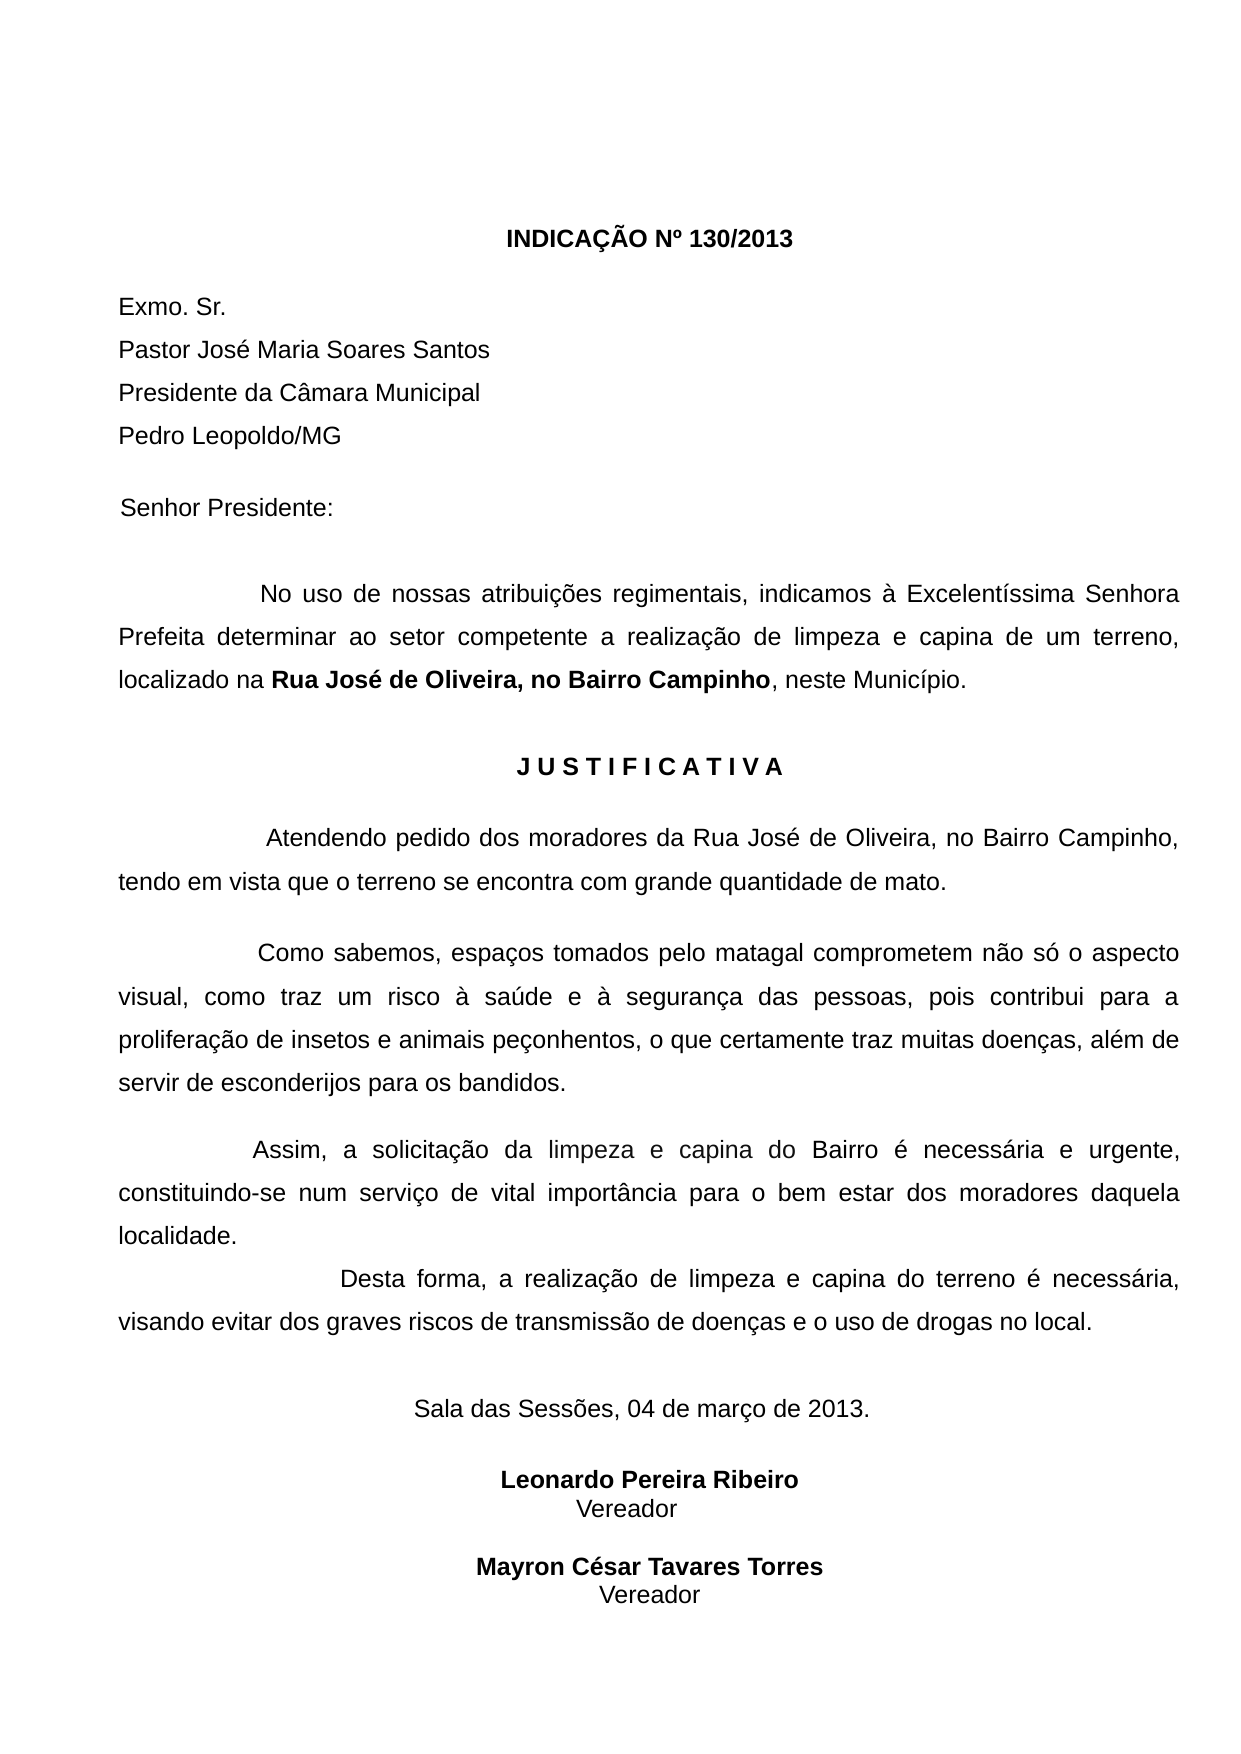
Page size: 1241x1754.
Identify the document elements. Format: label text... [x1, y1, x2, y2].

text J U S T I F I C A T I V A [118, 751, 1181, 780]
text Pedro Leopoldo/MG [118, 421, 1181, 449]
text Pastor José Maria Soares Santos [118, 334, 1181, 363]
text INDICAÇÃO Nº 130/2013 [118, 224, 1181, 253]
text Vereador [118, 1581, 1181, 1609]
text Desta forma, a realização de limpeza e capina do terreno é necessária, visando evitar dos graves riscos de transmissão de doenças e o uso de drogas no local. [118, 1264, 1181, 1336]
text Mayron César Tavares Torres [118, 1552, 1181, 1581]
text Sala das Sessões, 04 de março de 2013. [118, 1394, 1181, 1422]
text Leonardo Pereira Ribeiro [118, 1466, 1181, 1494]
text Como sabemos, espaços tomados pelo matagal comprometem não só o aspecto visual, como traz um risco à saúde e à segurança das pessoas, pois contribui para a proliferação de insetos e animais peçonhentos, o que certamente traz muitas doenças, além de servir de esconderijos para os bandidos. [118, 938, 1181, 1096]
text Atendendo pedido dos moradores da Rua José de Oliveira, no Bairro Campinho, tendo em vista que o terreno se encontra com grande quantidade de mato. [118, 823, 1181, 895]
text Presidente da Câmara Municipal [118, 378, 1181, 406]
text Senhor Presidente: [118, 493, 1181, 521]
text Assim, a solicitação da limpeza e capina do Bairro é necessária e urgente, constituindo-se num serviço de vital importância para o bem estar dos moradores daquela localidade. [118, 1135, 1181, 1250]
text Exmo. Sr. [118, 291, 1181, 320]
text No uso de nossas atribuições regimentais, indicamos à Excelentíssima Senhora Prefeita determinar ao setor competente a realização de limpeza e capina de um terreno, localizado na Rua José de Oliveira, no Bairro Campinho, neste Município. [118, 579, 1181, 694]
text Vereador [118, 1494, 1181, 1523]
